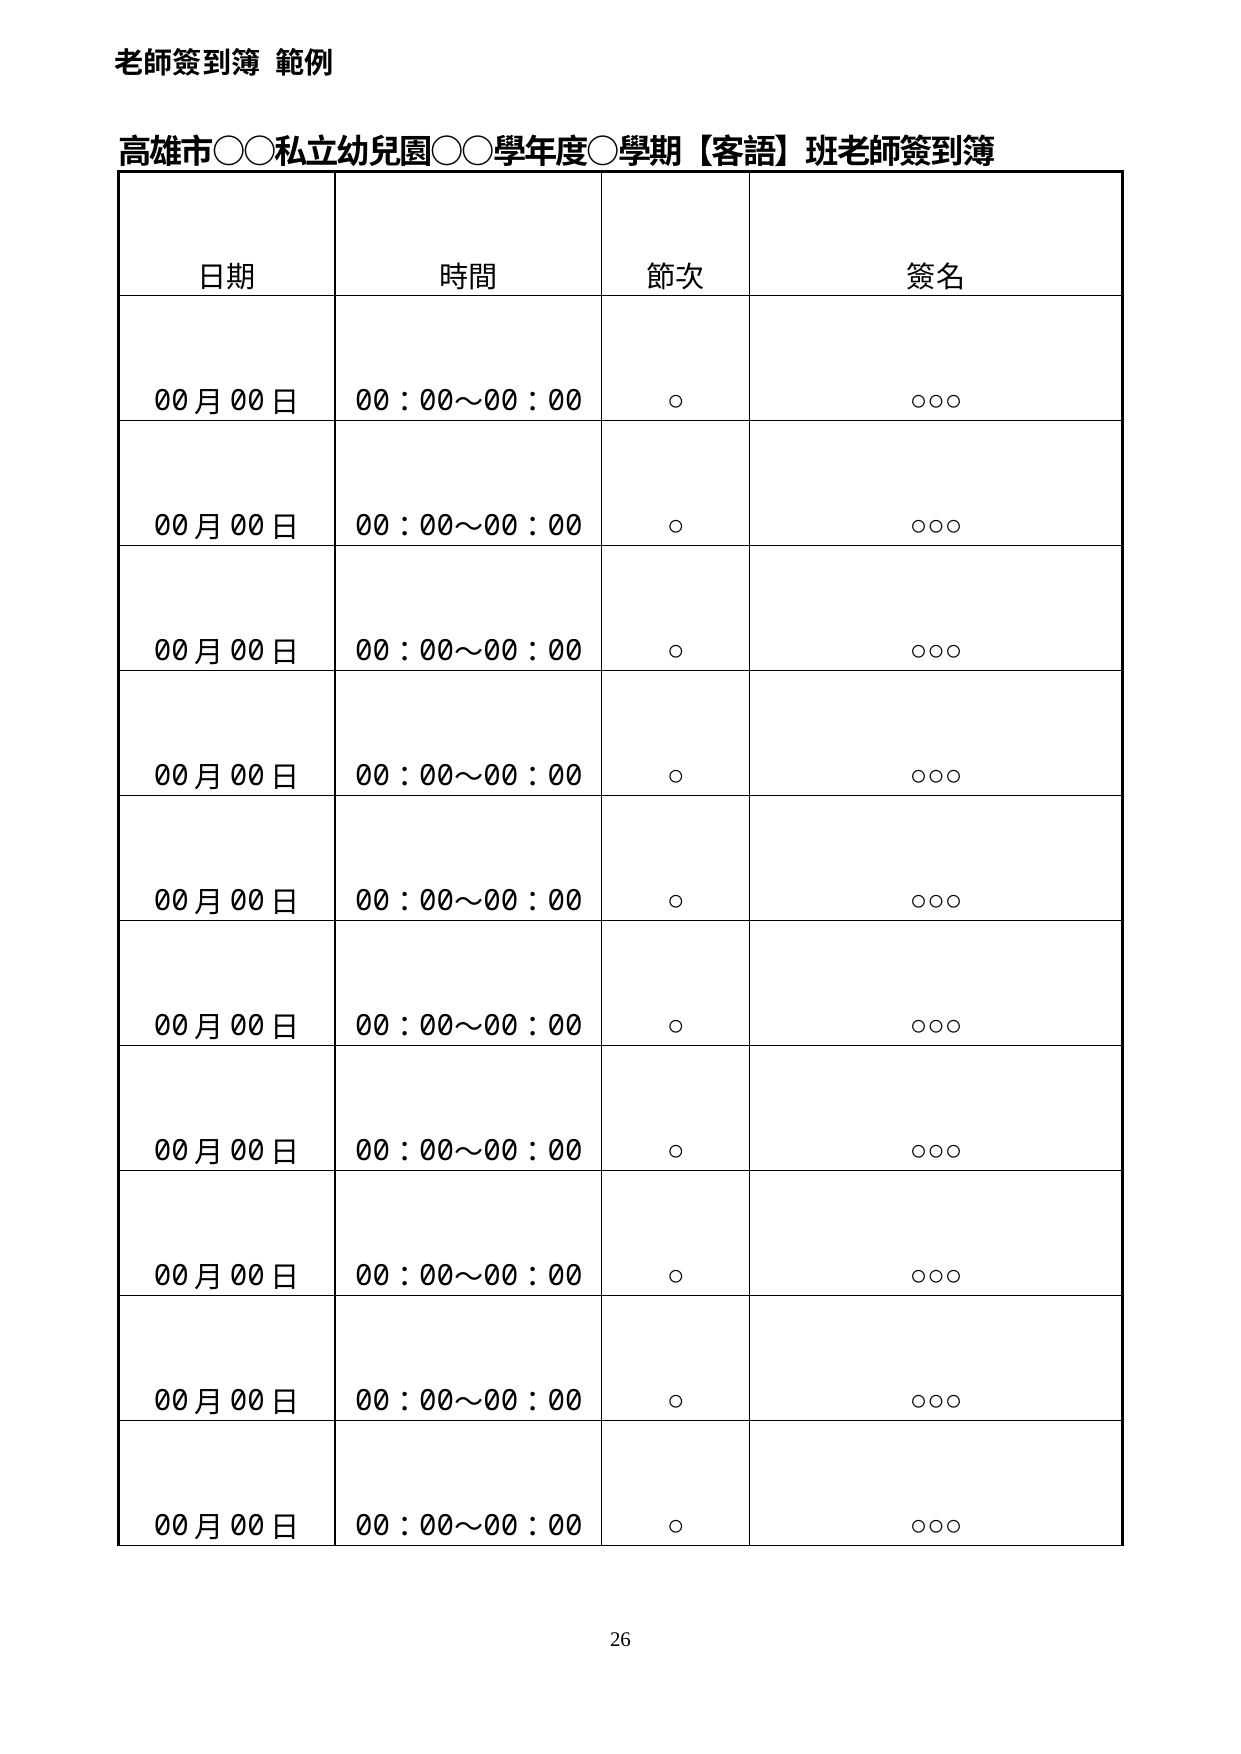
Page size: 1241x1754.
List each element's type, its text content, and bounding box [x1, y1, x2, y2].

table_cell ○○○ [750, 1046, 1121, 1170]
table_cell 00：00～00：00 [336, 921, 601, 1045]
table_cell ○ [602, 546, 749, 670]
table_cell 00：00～00：00 [336, 1296, 601, 1420]
table_cell ○○○ [750, 921, 1121, 1045]
table_cell 00月00日 [120, 1171, 334, 1295]
table_cell ○○○ [750, 421, 1121, 545]
table_cell ○○○ [750, 1171, 1121, 1295]
table_cell ○ [602, 796, 749, 920]
table_cell 00：00～00：00 [336, 671, 601, 795]
table_cell ○ [602, 1046, 749, 1170]
table_cell ○○○ [750, 1296, 1121, 1420]
table_cell 00：00～00：00 [336, 796, 601, 920]
table_cell 00月00日 [120, 921, 334, 1045]
table_cell ○ [602, 296, 749, 420]
table_header 時間 [336, 173, 601, 295]
table_cell 00：00～00：00 [336, 296, 601, 420]
table_header 簽名 [750, 173, 1121, 295]
table_cell 00月00日 [120, 1296, 334, 1420]
table_cell 00月00日 [120, 421, 334, 545]
text 老師簽到簿 範例 [114, 40, 403, 82]
table_cell ○○○ [750, 1421, 1121, 1545]
table_header 節次 [602, 173, 749, 295]
table_cell 00月00日 [120, 1046, 334, 1170]
table_cell 00月00日 [120, 796, 334, 920]
table_cell ○ [602, 1421, 749, 1545]
table_cell 00月00日 [120, 671, 334, 795]
table_cell 00月00日 [120, 546, 334, 670]
table_cell ○○○ [750, 296, 1121, 420]
table_cell ○ [602, 671, 749, 795]
table_cell ○○○ [750, 671, 1121, 795]
table_cell ○ [602, 421, 749, 545]
table_cell 00：00～00：00 [336, 546, 601, 670]
table_cell ○ [602, 921, 749, 1045]
text 高雄市○○私立幼兒園○○學年度○學期【客語】班老師簽到簿 [99, 33, 1122, 170]
table_cell 00：00～00：00 [336, 1171, 601, 1295]
table_cell 00月00日 [120, 1421, 334, 1545]
table_cell 00：00～00：00 [336, 421, 601, 545]
table_header 日期 [120, 173, 334, 295]
table_cell 00月00日 [120, 296, 334, 420]
table_cell 00：00～00：00 [336, 1421, 601, 1545]
table_cell ○○○ [750, 546, 1121, 670]
table_cell ○ [602, 1296, 749, 1420]
table_cell ○ [602, 1171, 749, 1295]
table_cell ○○○ [750, 796, 1121, 920]
table_cell 00：00～00：00 [336, 1046, 601, 1170]
